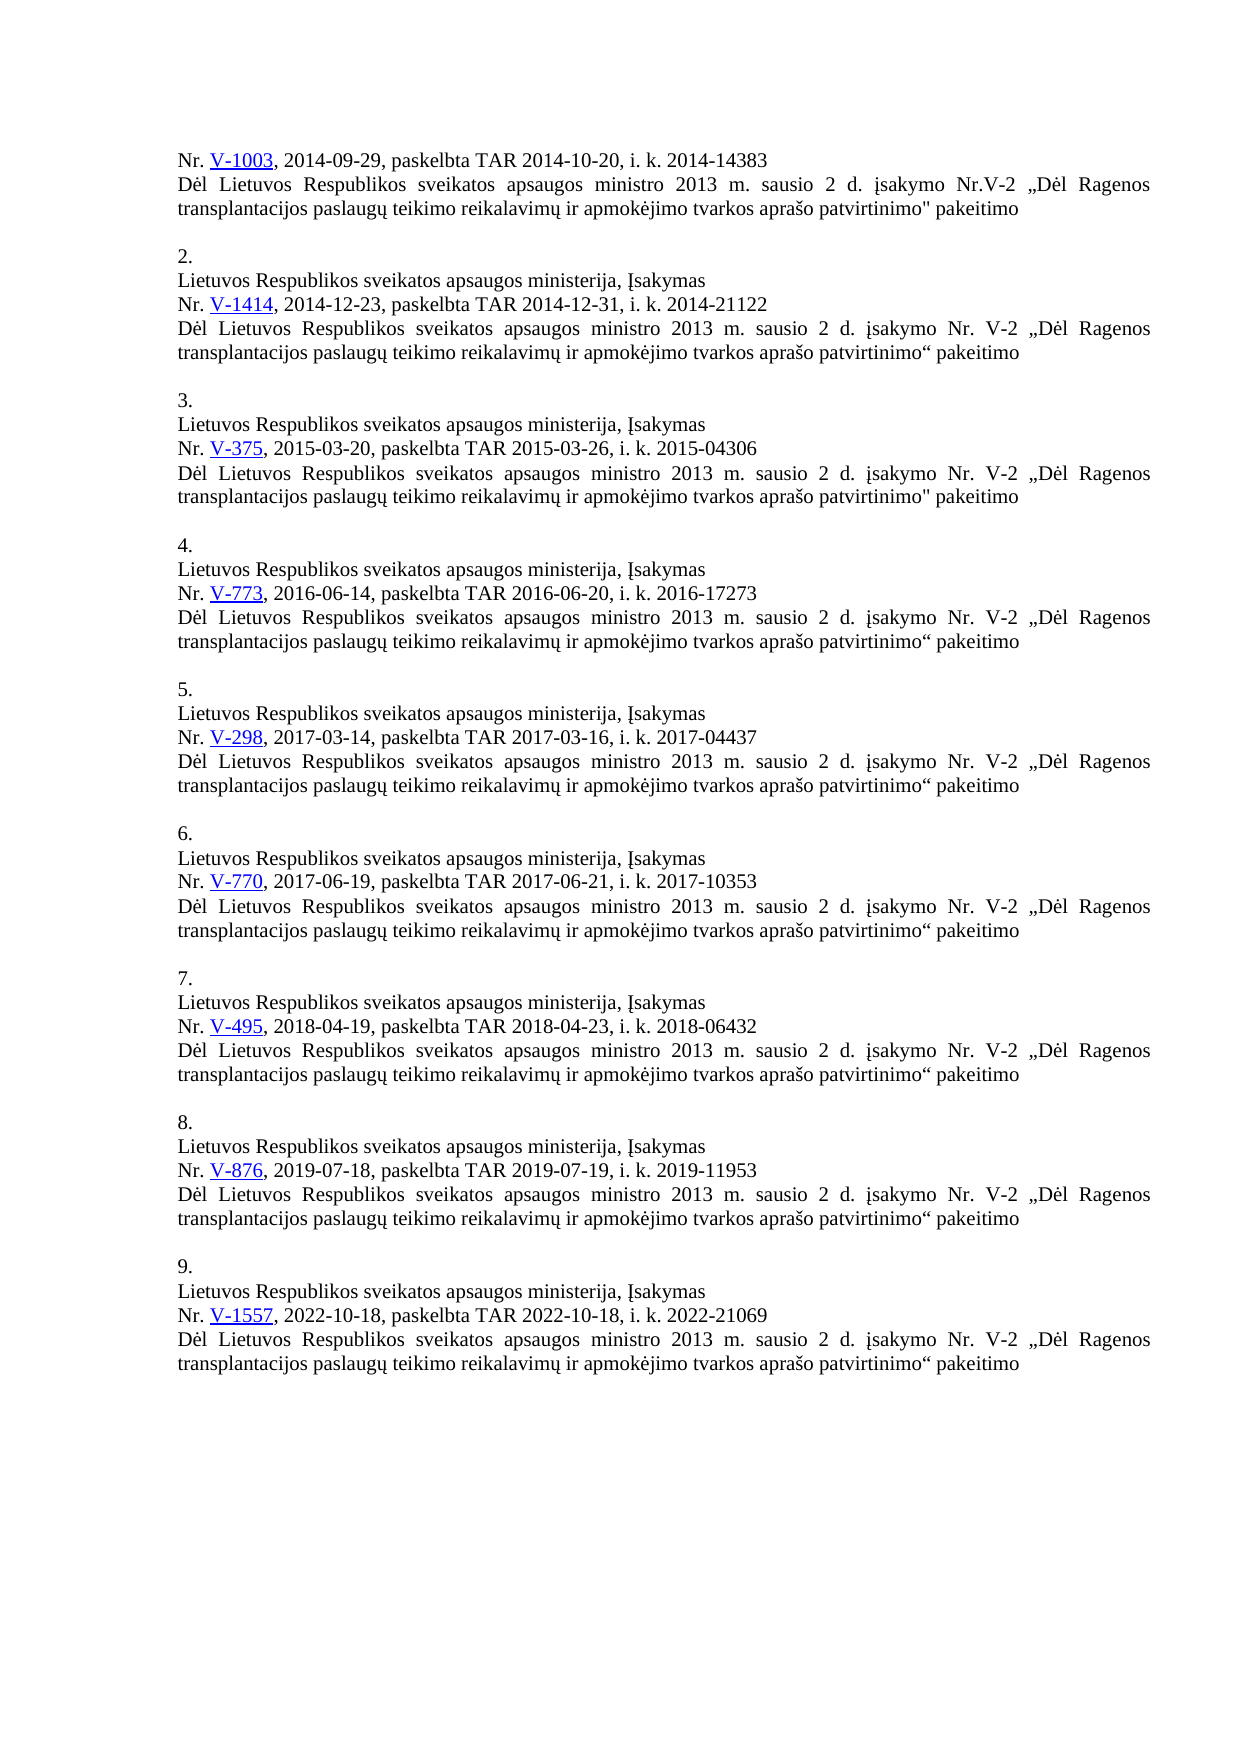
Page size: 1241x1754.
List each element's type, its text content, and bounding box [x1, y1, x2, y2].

text Nr. V-375, 2015-03-20, paskelbta TAR 2015-03-26, i. k. 2015-04306 [177, 436, 1152, 460]
text Dėl Lietuvos Respublikos sveikatos apsaugos ministro 2013 m. sausio 2 d. įsakymo Nr. V-2 „Dėl Ragenos transplantacijos paslaugų teikimo reikalavimų ir apmokėjimo tvarkos aprašo patvirtinimo“ pakeitimo [177, 1327, 1152, 1375]
text Dėl Lietuvos Respublikos sveikatos apsaugos ministro 2013 m. sausio 2 d. įsakymo Nr. V-2 „Dėl Ragenos transplantacijos paslaugų teikimo reikalavimų ir apmokėjimo tvarkos aprašo patvirtinimo“ pakeitimo [177, 1182, 1152, 1230]
text Lietuvos Respublikos sveikatos apsaugos ministerija, Įsakymas [177, 557, 1152, 581]
text Dėl Lietuvos Respublikos sveikatos apsaugos ministro 2013 m. sausio 2 d. įsakymo Nr. V-2 „Dėl Ragenos transplantacijos paslaugų teikimo reikalavimų ir apmokėjimo tvarkos aprašo patvirtinimo“ pakeitimo [177, 749, 1152, 797]
text Lietuvos Respublikos sveikatos apsaugos ministerija, Įsakymas [177, 845, 1152, 869]
text Nr. V-495, 2018-04-19, paskelbta TAR 2018-04-23, i. k. 2018-06432 [177, 1014, 1152, 1038]
text Dėl Lietuvos Respublikos sveikatos apsaugos ministro 2013 m. sausio 2 d. įsakymo Nr. V-2 „Dėl Ragenos transplantacijos paslaugų teikimo reikalavimų ir apmokėjimo tvarkos aprašo patvirtinimo“ pakeitimo [177, 893, 1152, 942]
text Nr. V-1003, 2014-09-29, paskelbta TAR 2014-10-20, i. k. 2014-14383 [177, 148, 1152, 172]
text Nr. V-773, 2016-06-14, paskelbta TAR 2016-06-20, i. k. 2016-17273 [177, 581, 1152, 605]
text Lietuvos Respublikos sveikatos apsaugos ministerija, Įsakymas [177, 1278, 1152, 1303]
text Nr. V-876, 2019-07-18, paskelbta TAR 2019-07-19, i. k. 2019-11953 [177, 1158, 1152, 1182]
text Lietuvos Respublikos sveikatos apsaugos ministerija, Įsakymas [177, 701, 1152, 725]
text 3. [177, 388, 1152, 412]
text Nr. V-1414, 2014-12-23, paskelbta TAR 2014-12-31, i. k. 2014-21122 [177, 292, 1152, 316]
text Dėl Lietuvos Respublikos sveikatos apsaugos ministro 2013 m. sausio 2 d. įsakymo Nr. V-2 „Dėl Ragenos transplantacijos paslaugų teikimo reikalavimų ir apmokėjimo tvarkos aprašo patvirtinimo" pakeitimo [177, 460, 1152, 508]
text Dėl Lietuvos Respublikos sveikatos apsaugos ministro 2013 m. sausio 2 d. įsakymo Nr. V-2 „Dėl Ragenos transplantacijos paslaugų teikimo reikalavimų ir apmokėjimo tvarkos aprašo patvirtinimo“ pakeitimo [177, 316, 1152, 364]
text 8. [177, 1110, 1152, 1134]
text 5. [177, 677, 1152, 701]
text 9. [177, 1254, 1152, 1278]
text Lietuvos Respublikos sveikatos apsaugos ministerija, Įsakymas [177, 1134, 1152, 1158]
text Nr. V-1557, 2022-10-18, paskelbta TAR 2022-10-18, i. k. 2022-21069 [177, 1303, 1152, 1327]
text Lietuvos Respublikos sveikatos apsaugos ministerija, Įsakymas [177, 268, 1152, 292]
text 2. [177, 244, 1152, 268]
text Lietuvos Respublikos sveikatos apsaugos ministerija, Įsakymas [177, 412, 1152, 436]
text 4. [177, 533, 1152, 557]
text 7. [177, 966, 1152, 990]
text Nr. V-770, 2017-06-19, paskelbta TAR 2017-06-21, i. k. 2017-10353 [177, 869, 1152, 893]
text Dėl Lietuvos Respublikos sveikatos apsaugos ministro 2013 m. sausio 2 d. įsakymo Nr. V-2 „Dėl Ragenos transplantacijos paslaugų teikimo reikalavimų ir apmokėjimo tvarkos aprašo patvirtinimo“ pakeitimo [177, 1038, 1152, 1086]
text Dėl Lietuvos Respublikos sveikatos apsaugos ministro 2013 m. sausio 2 d. įsakymo Nr. V-2 „Dėl Ragenos transplantacijos paslaugų teikimo reikalavimų ir apmokėjimo tvarkos aprašo patvirtinimo“ pakeitimo [177, 605, 1152, 653]
text Nr. V-298, 2017-03-14, paskelbta TAR 2017-03-16, i. k. 2017-04437 [177, 725, 1152, 749]
text Lietuvos Respublikos sveikatos apsaugos ministerija, Įsakymas [177, 990, 1152, 1014]
text Dėl Lietuvos Respublikos sveikatos apsaugos ministro 2013 m. sausio 2 d. įsakymo Nr.V-2 „Dėl Ragenos transplantacijos paslaugų teikimo reikalavimų ir apmokėjimo tvarkos aprašo patvirtinimo" pakeitimo [177, 172, 1152, 220]
text 6. [177, 821, 1152, 845]
